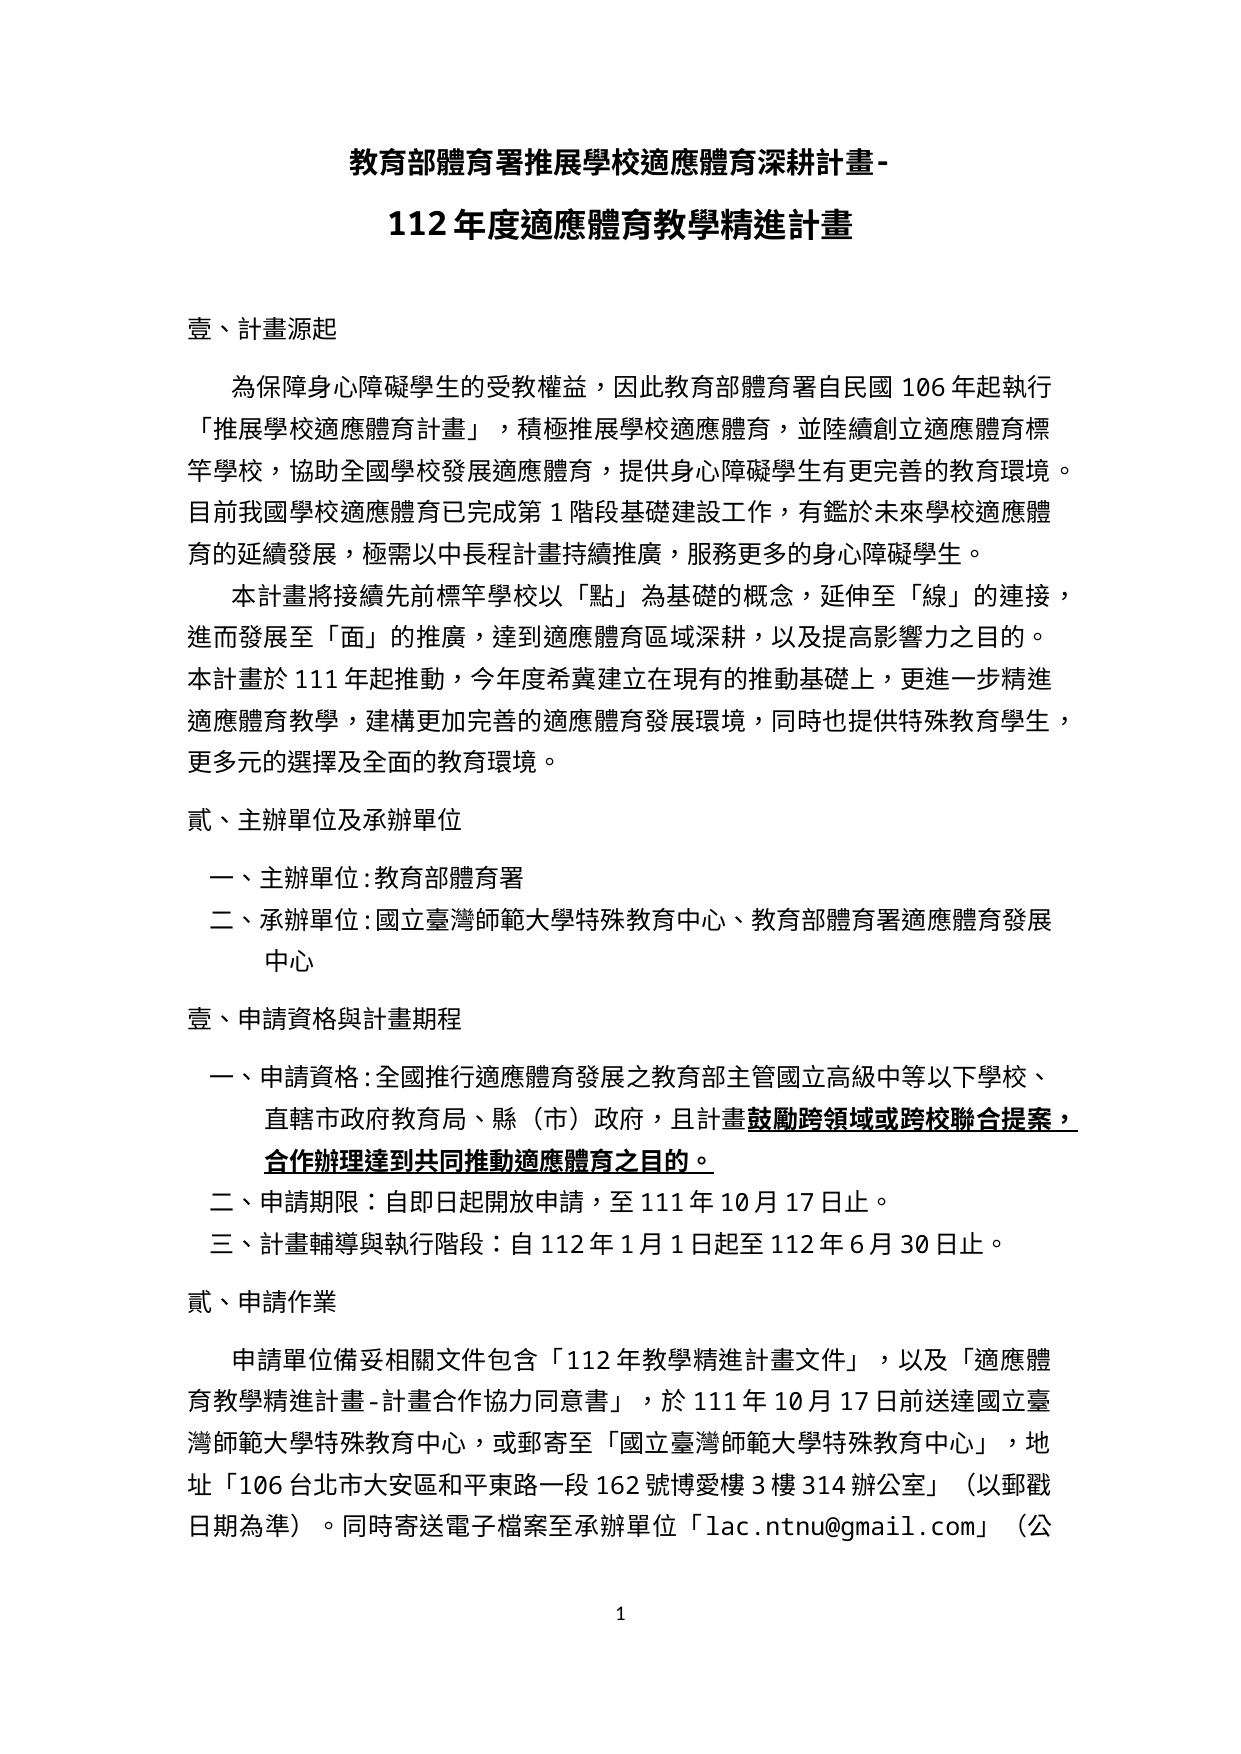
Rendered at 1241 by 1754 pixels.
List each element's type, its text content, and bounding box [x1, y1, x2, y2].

list 申請作業 [187, 1282, 1053, 1318]
list 承辦單位:國立臺灣師範大學特殊教育中心、教育部體育署適應體育發展中心 [209, 900, 1053, 978]
text 教育部體育署推展學校適應體育深耕計畫- [187, 119, 1053, 181]
list 申請期限：自即日起開放申請，至111年10月17日止。 [209, 1183, 1053, 1219]
list 主辦單位:教育部體育署 [209, 858, 1053, 895]
text 申請單位備妥相關文件包含「112年教學精進計畫文件」，以及「適應體育教學精進計畫-計畫合作協力同意書」，於111年10月17日前送達國立臺灣師範大學特殊教育中心，或郵寄至「國立臺灣師範大學特殊教育中心」，地址「106台北市大安區和平東路一段162號博愛樓3樓314辦公室」（以郵戳日期為準）。同時寄送電子檔案至承辦單位「lac.ntnu@gmail.com」（公 [187, 1340, 1053, 1543]
text 本計畫將接續先前標竿學校以「點」為基礎的概念，延伸至「線」的連接，進而發展至「面」的推廣，達到適應體育區域深耕，以及提高影響力之目的。本計畫於111年起推動，今年度希冀建立在現有的推動基礎上，更進一步精進適應體育教學，建構更加完善的適應體育發展環境，同時也提供特殊教育學生，更多元的選擇及全面的教育環境。 [187, 576, 1053, 779]
list 申請資格與計畫期程 [187, 1000, 1053, 1036]
list 主辦單位及承辦單位 [187, 801, 1053, 837]
text 112年度適應體育教學精進計畫 [187, 181, 1053, 244]
list 計畫輔導與執行階段：自112年1月1日起至112年6月30日止。 [209, 1224, 1053, 1261]
list 計畫源起 [187, 310, 1053, 346]
list 申請資格:全國推行適應體育發展之教育部主管國立高級中等以下學校、直轄市政府教育局、縣（市）政府，且計畫鼓勵跨領域或跨校聯合提案，合作辦理達到共同推動適應體育之目的。 [209, 1058, 1053, 1177]
text 為保障身心障礙學生的受教權益，因此教育部體育署自民國106年起執行「推展學校適應體育計畫」，積極推展學校適應體育，並陸續創立適應體育標竿學校，協助全國學校發展適應體育，提供身心障礙學生有更完善的教育環境。目前我國學校適應體育已完成第1階段基礎建設工作，有鑑於未來學校適應體育的延續發展，極需以中長程計畫持續推廣，服務更多的身心障礙學生。 [187, 368, 1053, 571]
